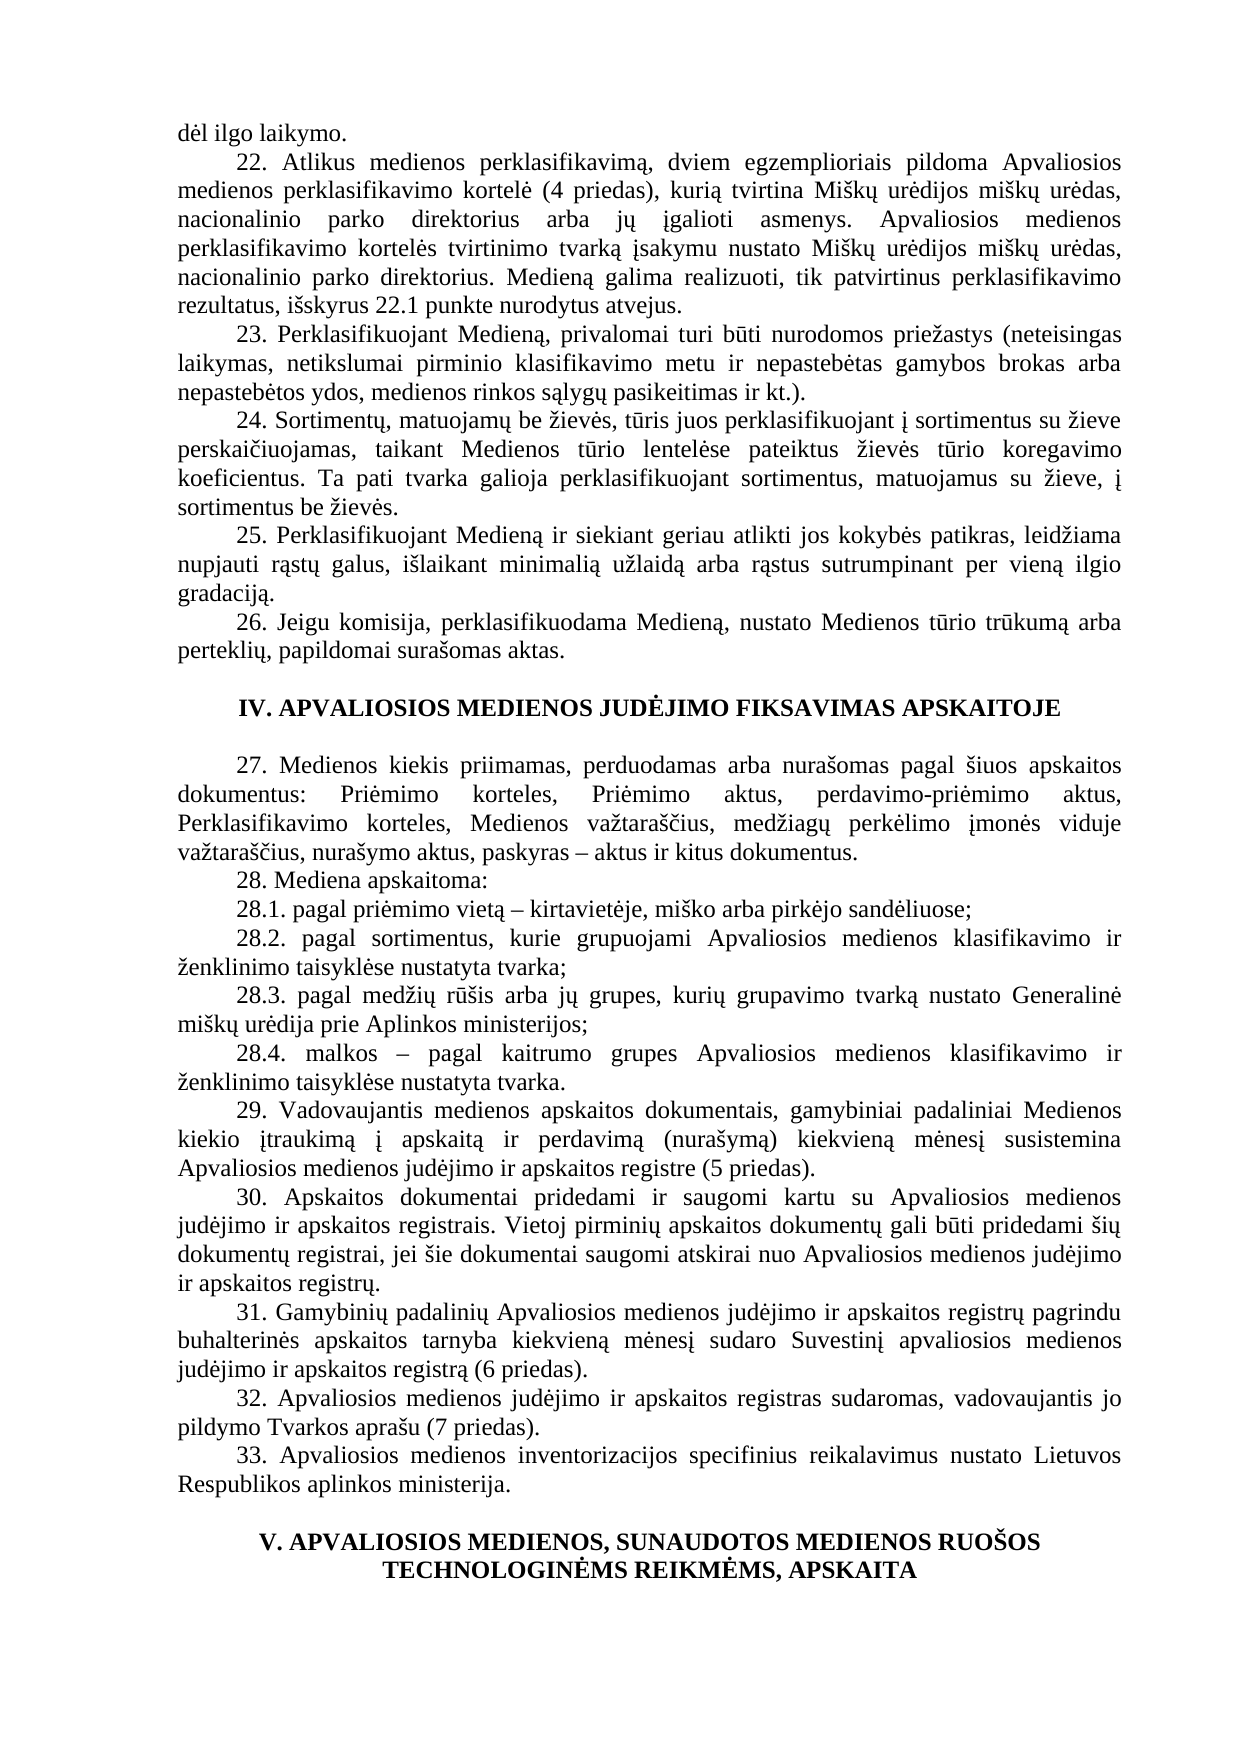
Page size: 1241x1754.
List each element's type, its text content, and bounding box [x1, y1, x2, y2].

text 33. Apvaliosios medienos inventorizacijos specifinius reikalavimus nustato Lietuvos Respublikos aplinkos ministerija. [177, 1441, 1122, 1498]
text 27. Medienos kiekis priimamas, perduodamas arba nurašomas pagal šiuos apskaitos dokumentus: Priėmimo korteles, Priėmimo aktus, perdavimo-priėmimo aktus, Perklasifikavimo korteles, Medienos važtaraščius, medžiagų perkėlimo įmonės viduje važtaraščius, nurašymo aktus, paskyras – aktus ir kitus dokumentus. [177, 751, 1122, 866]
text 30. Apskaitos dokumentai pridedami ir saugomi kartu su Apvaliosios medienos judėjimo ir apskaitos registrais. Vietoj pirminių apskaitos dokumentų gali būti pridedami šių dokumentų registrai, jei šie dokumentai saugomi atskirai nuo Apvaliosios medienos judėjimo ir apskaitos registrų. [177, 1182, 1122, 1297]
text 22. Atlikus medienos perklasifikavimą, dviem egzemplioriais pildoma Apvaliosios medienos perklasifikavimo kortelė (4 priedas), kurią tvirtina Miškų urėdijos miškų urėdas, nacionalinio parko direktorius arba jų įgalioti asmenys. Apvaliosios medienos perklasifikavimo kortelės tvirtinimo tvarką įsakymu nustato Miškų urėdijos miškų urėdas, nacionalinio parko direktorius. Medieną galima realizuoti, tik patvirtinus perklasifikavimo rezultatus, išskyrus 22.1 punkte nurodytus atvejus. [177, 147, 1122, 319]
text 26. Jeigu komisija, perklasifikuodama Medieną, nustato Medienos tūrio trūkumą arba perteklių, papildomai surašomas aktas. [177, 607, 1122, 664]
text dėl ilgo laikymo. [177, 118, 1122, 147]
text 28.4. malkos – pagal kaitrumo grupes Apvaliosios medienos klasifikavimo ir ženklinimo taisyklėse nustatyta tvarka. [177, 1038, 1122, 1096]
text 28.3. pagal medžių rūšis arba jų grupes, kurių grupavimo tvarką nustato Generalinė miškų urėdija prie Aplinkos ministerijos; [177, 981, 1122, 1038]
text 28.2. pagal sortimentus, kurie grupuojami Apvaliosios medienos klasifikavimo ir ženklinimo taisyklėse nustatyta tvarka; [177, 923, 1122, 981]
text IV. APVALIOSIOS MEDIENOS JUDĖJIMO FIKSAVIMAS APSKAITOJE [177, 693, 1122, 722]
text 28. Mediena apskaitoma: [177, 866, 1122, 894]
text 23. Perklasifikuojant Medieną, privalomai turi būti nurodomos priežastys (neteisingas laikymas, netikslumai pirminio klasifikavimo metu ir nepastebėtas gamybos brokas arba nepastebėtos ydos, medienos rinkos sąlygų pasikeitimas ir kt.). [177, 319, 1122, 406]
text V. APVALIOSIOS MEDIENOS, SUNAUDOTOS MEDIENOS RUOŠOS TECHNOLOGINĖMS REIKMĖMS, APSKAITA [177, 1527, 1122, 1584]
text 31. Gamybinių padalinių Apvaliosios medienos judėjimo ir apskaitos registrų pagrindu buhalterinės apskaitos tarnyba kiekvieną mėnesį sudaro Suvestinį apvaliosios medienos judėjimo ir apskaitos registrą (6 priedas). [177, 1297, 1122, 1383]
text 29. Vadovaujantis medienos apskaitos dokumentais, gamybiniai padaliniai Medienos kiekio įtraukimą į apskaitą ir perdavimą (nurašymą) kiekvieną mėnesį susistemina Apvaliosios medienos judėjimo ir apskaitos registre (5 priedas). [177, 1096, 1122, 1182]
text 28.1. pagal priėmimo vietą – kirtavietėje, miško arba pirkėjo sandėliuose; [177, 894, 1122, 923]
text 24. Sortimentų, matuojamų be žievės, tūris juos perklasifikuojant į sortimentus su žieve perskaičiuojamas, taikant Medienos tūrio lentelėse pateiktus žievės tūrio koregavimo koeficientus. Ta pati tvarka galioja perklasifikuojant sortimentus, matuojamus su žieve, į sortimentus be žievės. [177, 406, 1122, 521]
text 25. Perklasifikuojant Medieną ir siekiant geriau atlikti jos kokybės patikras, leidžiama nupjauti rąstų galus, išlaikant minimalią užlaidą arba rąstus sutrumpinant per vieną ilgio gradaciją. [177, 521, 1122, 607]
text 32. Apvaliosios medienos judėjimo ir apskaitos registras sudaromas, vadovaujantis jo pildymo Tvarkos aprašu (7 priedas). [177, 1383, 1122, 1441]
